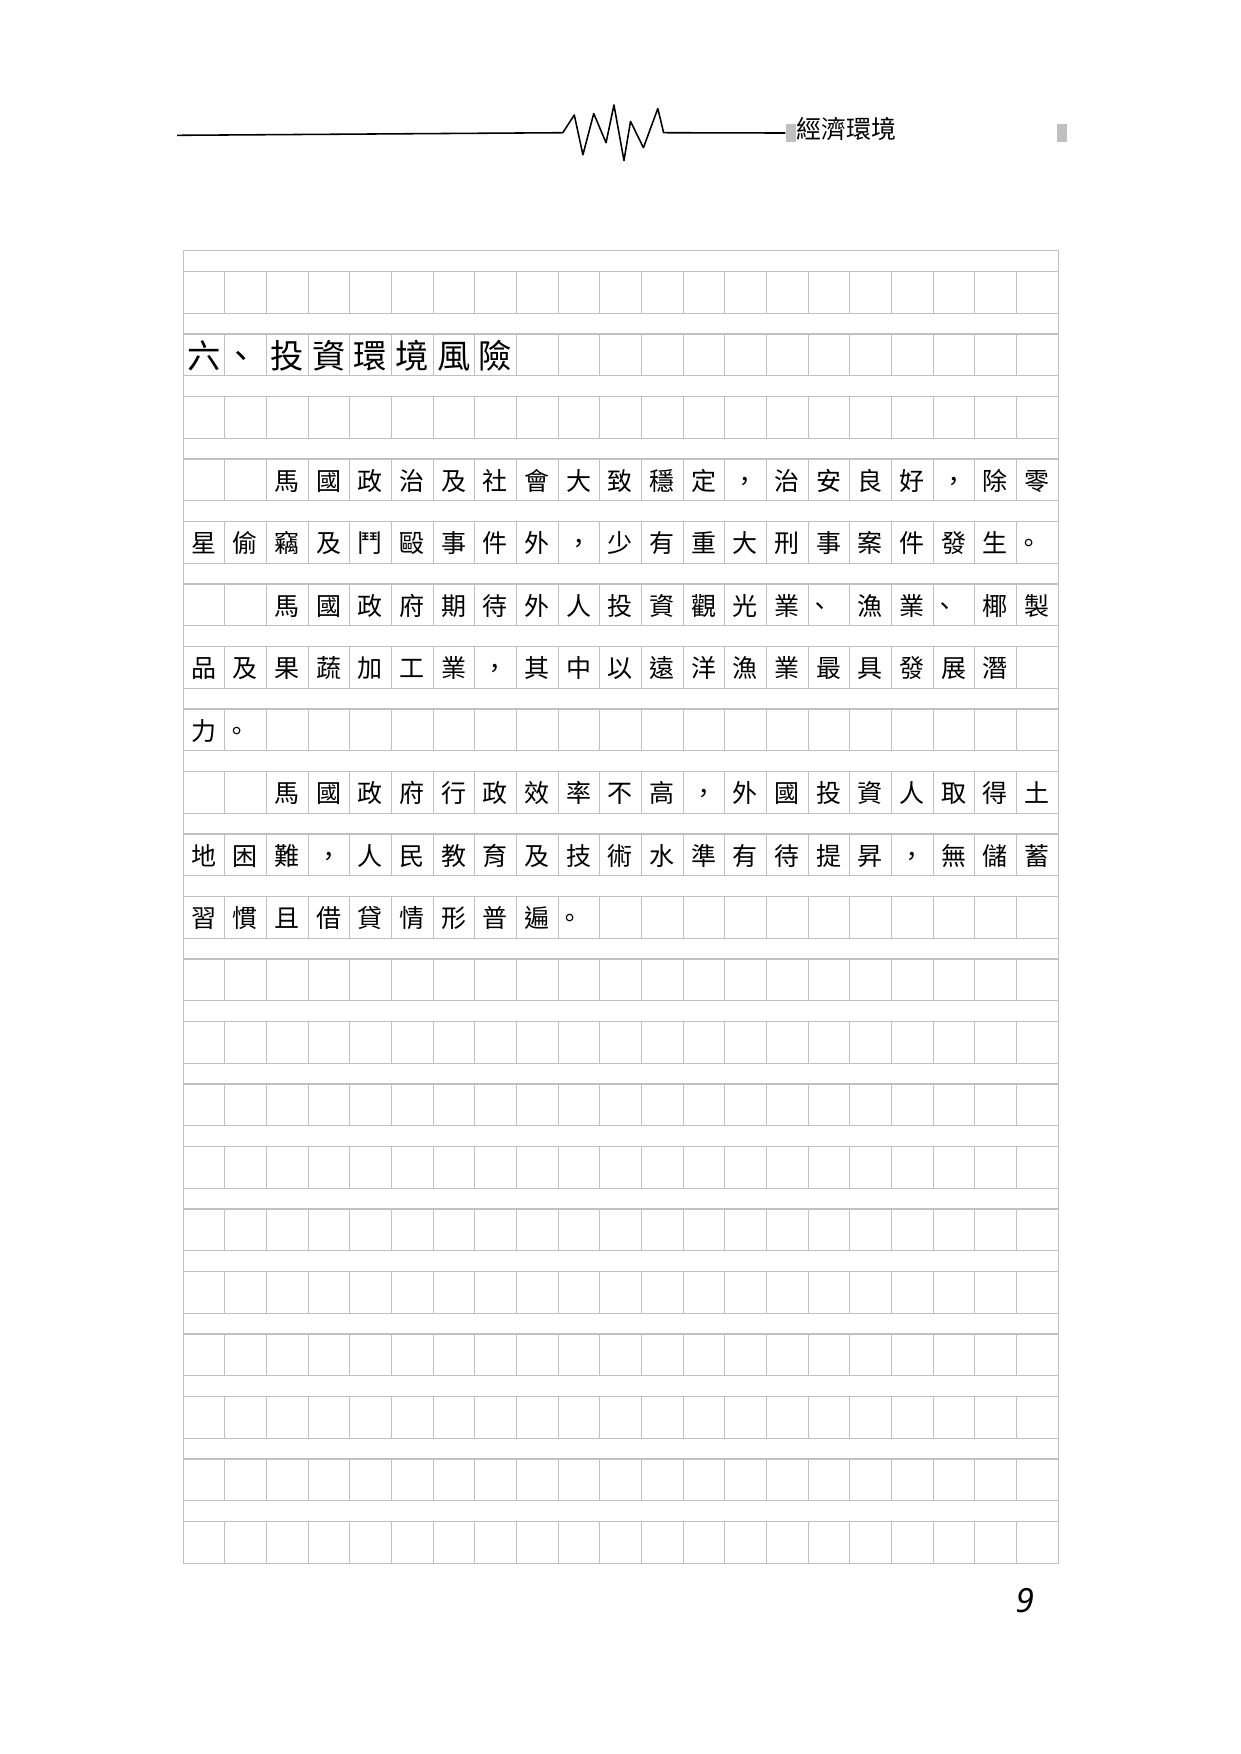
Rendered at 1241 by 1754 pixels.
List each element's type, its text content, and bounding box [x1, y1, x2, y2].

text 及 [517, 835, 558, 875]
text 馬國政府期待外人投資觀光業、漁業、椰製品及果蔬加工業，其中以遠洋漁業最具發展潛力。 [850, 647, 891, 688]
text 馬國政府期待外人投資觀光業、漁業、椰製品及果蔬加工業，其中以遠洋漁業最具發展潛力。 [434, 647, 474, 688]
text 馬國政府期待外人投資觀光業、漁業、椰製品及果蔬加工業，其中以遠洋漁業最具發展潛力。 [892, 710, 933, 750]
text ， [892, 835, 933, 875]
text 民 [392, 835, 433, 875]
text 有 [725, 835, 766, 875]
text 馬國政府期待外人投資觀光業、漁業、椰製品及果蔬加工業，其中以遠洋漁業最具發展潛力。 [392, 647, 433, 688]
text 險 [475, 335, 516, 375]
text [225, 460, 266, 500]
text 蓄 [1017, 835, 1058, 875]
text [725, 897, 766, 938]
text 馬國政府期待外人投資觀光業、漁業、椰製品及果蔬加工業，其中以遠洋漁業最具發展潛力。 [225, 585, 266, 625]
text 育 [475, 835, 516, 875]
text 馬國政府期待外人投資觀光業、漁業、椰製品及果蔬加工業，其中以遠洋漁業最具發展潛力。 [559, 585, 599, 625]
text 人 [892, 772, 933, 813]
text 案 [850, 522, 891, 563]
text 馬國政府期待外人投資觀光業、漁業、椰製品及果蔬加工業，其中以遠洋漁業最具發展潛力。 [225, 647, 266, 688]
text 馬國政府期待外人投資觀光業、漁業、椰製品及果蔬加工業，其中以遠洋漁業最具發展潛力。 [642, 585, 683, 625]
text [1017, 335, 1058, 375]
text 大 [725, 522, 766, 563]
text 馬國政府期待外人投資觀光業、漁業、椰製品及果蔬加工業，其中以遠洋漁業最具發展潛力。 [517, 710, 558, 750]
text 星 [184, 522, 224, 563]
text 馬國政府期待外人投資觀光業、漁業、椰製品及果蔬加工業，其中以遠洋漁業最具發展潛力。 [350, 710, 391, 750]
text [892, 335, 933, 375]
text 教 [434, 835, 474, 875]
text [809, 897, 849, 938]
text 件 [892, 522, 933, 563]
text [767, 335, 808, 375]
text 致 [600, 460, 641, 500]
text [975, 335, 1016, 375]
text 偷 [225, 522, 266, 563]
text 竊 [267, 522, 308, 563]
text 馬國政府期待外人投資觀光業、漁業、椰製品及果蔬加工業，其中以遠洋漁業最具發展潛力。 [184, 689, 1058, 708]
text 件 [475, 522, 516, 563]
text 生 [975, 522, 1016, 563]
text 治 [767, 460, 808, 500]
text 情 [392, 897, 433, 938]
text 少 [600, 522, 641, 563]
text 好 [892, 460, 933, 500]
text 馬國政府期待外人投資觀光業、漁業、椰製品及果蔬加工業，其中以遠洋漁業最具發展潛力。 [975, 585, 1016, 625]
text 馬國政府期待外人投資觀光業、漁業、椰製品及果蔬加工業，其中以遠洋漁業最具發展潛力。 [184, 564, 1058, 583]
text 形 [434, 897, 474, 938]
text [184, 751, 1058, 771]
text 。 [559, 897, 599, 938]
text 難 [267, 835, 308, 875]
text 馬國政府期待外人投資觀光業、漁業、椰製品及果蔬加工業，其中以遠洋漁業最具發展潛力。 [934, 647, 974, 688]
text 馬國政府期待外人投資觀光業、漁業、椰製品及果蔬加工業，其中以遠洋漁業最具發展潛力。 [475, 585, 516, 625]
text 率 [559, 772, 599, 813]
text 準 [684, 835, 724, 875]
text 馬國政府期待外人投資觀光業、漁業、椰製品及果蔬加工業，其中以遠洋漁業最具發展潛力。 [517, 585, 558, 625]
text 馬國政府期待外人投資觀光業、漁業、椰製品及果蔬加工業，其中以遠洋漁業最具發展潛力。 [475, 710, 516, 750]
text 及 [434, 460, 474, 500]
text [892, 897, 933, 938]
text [642, 897, 683, 938]
text 馬國政府期待外人投資觀光業、漁業、椰製品及果蔬加工業，其中以遠洋漁業最具發展潛力。 [600, 585, 641, 625]
text 事 [434, 522, 474, 563]
text [184, 501, 1058, 521]
text [1017, 897, 1058, 938]
text [850, 335, 891, 375]
text [184, 876, 1058, 896]
text 馬國政府期待外人投資觀光業、漁業、椰製品及果蔬加工業，其中以遠洋漁業最具發展潛力。 [767, 585, 808, 625]
text 馬國政府期待外人投資觀光業、漁業、椰製品及果蔬加工業，其中以遠洋漁業最具發展潛力。 [725, 585, 766, 625]
text 馬國政府期待外人投資觀光業、漁業、椰製品及果蔬加工業，其中以遠洋漁業最具發展潛力。 [642, 647, 683, 688]
text 鬥 [350, 522, 391, 563]
text 遍 [517, 897, 558, 938]
text 、 [225, 335, 266, 375]
text [225, 772, 266, 813]
text ， [559, 522, 599, 563]
text 馬國政府期待外人投資觀光業、漁業、椰製品及果蔬加工業，其中以遠洋漁業最具發展潛力。 [559, 647, 599, 688]
text [184, 772, 224, 813]
text 投 [809, 772, 849, 813]
text 儲 [975, 835, 1016, 875]
text [184, 314, 1058, 333]
text 馬國政府期待外人投資觀光業、漁業、椰製品及果蔬加工業，其中以遠洋漁業最具發展潛力。 [267, 710, 308, 750]
text [184, 460, 224, 500]
text 馬國政府期待外人投資觀光業、漁業、椰製品及果蔬加工業，其中以遠洋漁業最具發展潛力。 [809, 710, 849, 750]
text 普 [475, 897, 516, 938]
text 效 [517, 772, 558, 813]
text 習 [184, 897, 224, 938]
text ， [684, 772, 724, 813]
text 馬國政府期待外人投資觀光業、漁業、椰製品及果蔬加工業，其中以遠洋漁業最具發展潛力。 [350, 647, 391, 688]
text 馬 [267, 772, 308, 813]
text 馬國政府期待外人投資觀光業、漁業、椰製品及果蔬加工業，其中以遠洋漁業最具發展潛力。 [559, 710, 599, 750]
text 有 [642, 522, 683, 563]
text 事 [809, 522, 849, 563]
text 土 [1017, 772, 1058, 813]
text [184, 439, 1058, 458]
text 技 [559, 835, 599, 875]
text 國 [767, 772, 808, 813]
text 馬國政府期待外人投資觀光業、漁業、椰製品及果蔬加工業，其中以遠洋漁業最具發展潛力。 [184, 710, 224, 750]
text 馬國政府期待外人投資觀光業、漁業、椰製品及果蔬加工業，其中以遠洋漁業最具發展潛力。 [267, 647, 308, 688]
text [642, 335, 683, 375]
text 馬國政府期待外人投資觀光業、漁業、椰製品及果蔬加工業，其中以遠洋漁業最具發展潛力。 [767, 647, 808, 688]
text 待 [767, 835, 808, 875]
text 。 [1017, 522, 1058, 563]
text 境 [392, 335, 433, 375]
text 地 [184, 835, 224, 875]
text 六 [184, 335, 224, 375]
text 馬國政府期待外人投資觀光業、漁業、椰製品及果蔬加工業，其中以遠洋漁業最具發展潛力。 [975, 647, 1016, 688]
text 馬國政府期待外人投資觀光業、漁業、椰製品及果蔬加工業，其中以遠洋漁業最具發展潛力。 [892, 585, 933, 625]
text 馬國政府期待外人投資觀光業、漁業、椰製品及果蔬加工業，其中以遠洋漁業最具發展潛力。 [809, 647, 849, 688]
text ， [309, 835, 349, 875]
text 馬國政府期待外人投資觀光業、漁業、椰製品及果蔬加工業，其中以遠洋漁業最具發展潛力。 [225, 710, 266, 750]
text 除 [975, 460, 1016, 500]
text 政 [350, 460, 391, 500]
text 治 [392, 460, 433, 500]
text 零 [1017, 460, 1058, 500]
text 取 [934, 772, 974, 813]
text [600, 335, 641, 375]
text 馬國政府期待外人投資觀光業、漁業、椰製品及果蔬加工業，其中以遠洋漁業最具發展潛力。 [725, 647, 766, 688]
text [934, 335, 974, 375]
text 馬國政府期待外人投資觀光業、漁業、椰製品及果蔬加工業，其中以遠洋漁業最具發展潛力。 [725, 710, 766, 750]
text 國 [309, 460, 349, 500]
text 不 [600, 772, 641, 813]
text 資 [850, 772, 891, 813]
text 會 [517, 460, 558, 500]
text 政 [350, 772, 391, 813]
text 良 [850, 460, 891, 500]
text 困 [225, 835, 266, 875]
text 馬國政府期待外人投資觀光業、漁業、椰製品及果蔬加工業，其中以遠洋漁業最具發展潛力。 [684, 585, 724, 625]
text 馬國政府期待外人投資觀光業、漁業、椰製品及果蔬加工業，其中以遠洋漁業最具發展潛力。 [350, 585, 391, 625]
text 馬國政府期待外人投資觀光業、漁業、椰製品及果蔬加工業，其中以遠洋漁業最具發展潛力。 [850, 710, 891, 750]
text 毆 [392, 522, 433, 563]
text 馬國政府期待外人投資觀光業、漁業、椰製品及果蔬加工業，其中以遠洋漁業最具發展潛力。 [1017, 710, 1058, 750]
text 安 [809, 460, 849, 500]
text 馬國政府期待外人投資觀光業、漁業、椰製品及果蔬加工業，其中以遠洋漁業最具發展潛力。 [934, 585, 974, 625]
text 資 [309, 335, 349, 375]
text 外 [725, 772, 766, 813]
text 大 [559, 460, 599, 500]
text 及 [309, 522, 349, 563]
text 馬國政府期待外人投資觀光業、漁業、椰製品及果蔬加工業，其中以遠洋漁業最具發展潛力。 [684, 647, 724, 688]
text [850, 897, 891, 938]
text 馬國政府期待外人投資觀光業、漁業、椰製品及果蔬加工業，其中以遠洋漁業最具發展潛力。 [1017, 585, 1058, 625]
text 外 [517, 522, 558, 563]
text 馬國政府期待外人投資觀光業、漁業、椰製品及果蔬加工業，其中以遠洋漁業最具發展潛力。 [1017, 647, 1058, 688]
text 慣 [225, 897, 266, 938]
text 馬國政府期待外人投資觀光業、漁業、椰製品及果蔬加工業，其中以遠洋漁業最具發展潛力。 [809, 585, 849, 625]
text 馬國政府期待外人投資觀光業、漁業、椰製品及果蔬加工業，其中以遠洋漁業最具發展潛力。 [600, 710, 641, 750]
text 馬國政府期待外人投資觀光業、漁業、椰製品及果蔬加工業，其中以遠洋漁業最具發展潛力。 [434, 710, 474, 750]
text 府 [392, 772, 433, 813]
text 馬國政府期待外人投資觀光業、漁業、椰製品及果蔬加工業，其中以遠洋漁業最具發展潛力。 [309, 647, 349, 688]
text 馬國政府期待外人投資觀光業、漁業、椰製品及果蔬加工業，其中以遠洋漁業最具發展潛力。 [309, 710, 349, 750]
text 政 [475, 772, 516, 813]
text [809, 335, 849, 375]
text 人 [350, 835, 391, 875]
text 定 [684, 460, 724, 500]
text 馬國政府期待外人投資觀光業、漁業、椰製品及果蔬加工業，其中以遠洋漁業最具發展潛力。 [475, 647, 516, 688]
text [767, 897, 808, 938]
text 馬國政府期待外人投資觀光業、漁業、椰製品及果蔬加工業，其中以遠洋漁業最具發展潛力。 [767, 710, 808, 750]
text 馬國政府期待外人投資觀光業、漁業、椰製品及果蔬加工業，其中以遠洋漁業最具發展潛力。 [934, 710, 974, 750]
text 無 [934, 835, 974, 875]
text 馬國政府期待外人投資觀光業、漁業、椰製品及果蔬加工業，其中以遠洋漁業最具發展潛力。 [600, 647, 641, 688]
text 水 [642, 835, 683, 875]
text [975, 897, 1016, 938]
text 馬國政府期待外人投資觀光業、漁業、椰製品及果蔬加工業，其中以遠洋漁業最具發展潛力。 [684, 710, 724, 750]
text [684, 335, 724, 375]
text 馬國政府期待外人投資觀光業、漁業、椰製品及果蔬加工業，其中以遠洋漁業最具發展潛力。 [184, 647, 224, 688]
text 馬國政府期待外人投資觀光業、漁業、椰製品及果蔬加工業，其中以遠洋漁業最具發展潛力。 [184, 585, 224, 625]
text 術 [600, 835, 641, 875]
text 昇 [850, 835, 891, 875]
text 馬國政府期待外人投資觀光業、漁業、椰製品及果蔬加工業，其中以遠洋漁業最具發展潛力。 [642, 710, 683, 750]
text 風 [434, 335, 474, 375]
text 社 [475, 460, 516, 500]
text 馬國政府期待外人投資觀光業、漁業、椰製品及果蔬加工業，其中以遠洋漁業最具發展潛力。 [267, 585, 308, 625]
text [600, 897, 641, 938]
text [725, 335, 766, 375]
text 環 [350, 335, 391, 375]
text 刑 [767, 522, 808, 563]
text [684, 897, 724, 938]
text 借 [309, 897, 349, 938]
text 提 [809, 835, 849, 875]
text 馬 [267, 460, 308, 500]
text 發 [934, 522, 974, 563]
text ， [725, 460, 766, 500]
text 國 [309, 772, 349, 813]
text 高 [642, 772, 683, 813]
text 貸 [350, 897, 391, 938]
text 穩 [642, 460, 683, 500]
text 馬國政府期待外人投資觀光業、漁業、椰製品及果蔬加工業，其中以遠洋漁業最具發展潛力。 [892, 647, 933, 688]
text 馬國政府期待外人投資觀光業、漁業、椰製品及果蔬加工業，其中以遠洋漁業最具發展潛力。 [434, 585, 474, 625]
text [934, 897, 974, 938]
text 馬國政府期待外人投資觀光業、漁業、椰製品及果蔬加工業，其中以遠洋漁業最具發展潛力。 [850, 585, 891, 625]
text 馬國政府期待外人投資觀光業、漁業、椰製品及果蔬加工業，其中以遠洋漁業最具發展潛力。 [392, 710, 433, 750]
text 得 [975, 772, 1016, 813]
text 馬國政府期待外人投資觀光業、漁業、椰製品及果蔬加工業，其中以遠洋漁業最具發展潛力。 [184, 626, 1058, 646]
text [559, 335, 599, 375]
text 投 [267, 335, 308, 375]
text [517, 335, 558, 375]
text 重 [684, 522, 724, 563]
text ， [934, 460, 974, 500]
text 馬國政府期待外人投資觀光業、漁業、椰製品及果蔬加工業，其中以遠洋漁業最具發展潛力。 [392, 585, 433, 625]
text 馬國政府期待外人投資觀光業、漁業、椰製品及果蔬加工業，其中以遠洋漁業最具發展潛力。 [309, 585, 349, 625]
text 行 [434, 772, 474, 813]
text 馬國政府期待外人投資觀光業、漁業、椰製品及果蔬加工業，其中以遠洋漁業最具發展潛力。 [517, 647, 558, 688]
text [184, 814, 1058, 833]
text 且 [267, 897, 308, 938]
text 馬國政府期待外人投資觀光業、漁業、椰製品及果蔬加工業，其中以遠洋漁業最具發展潛力。 [975, 710, 1016, 750]
